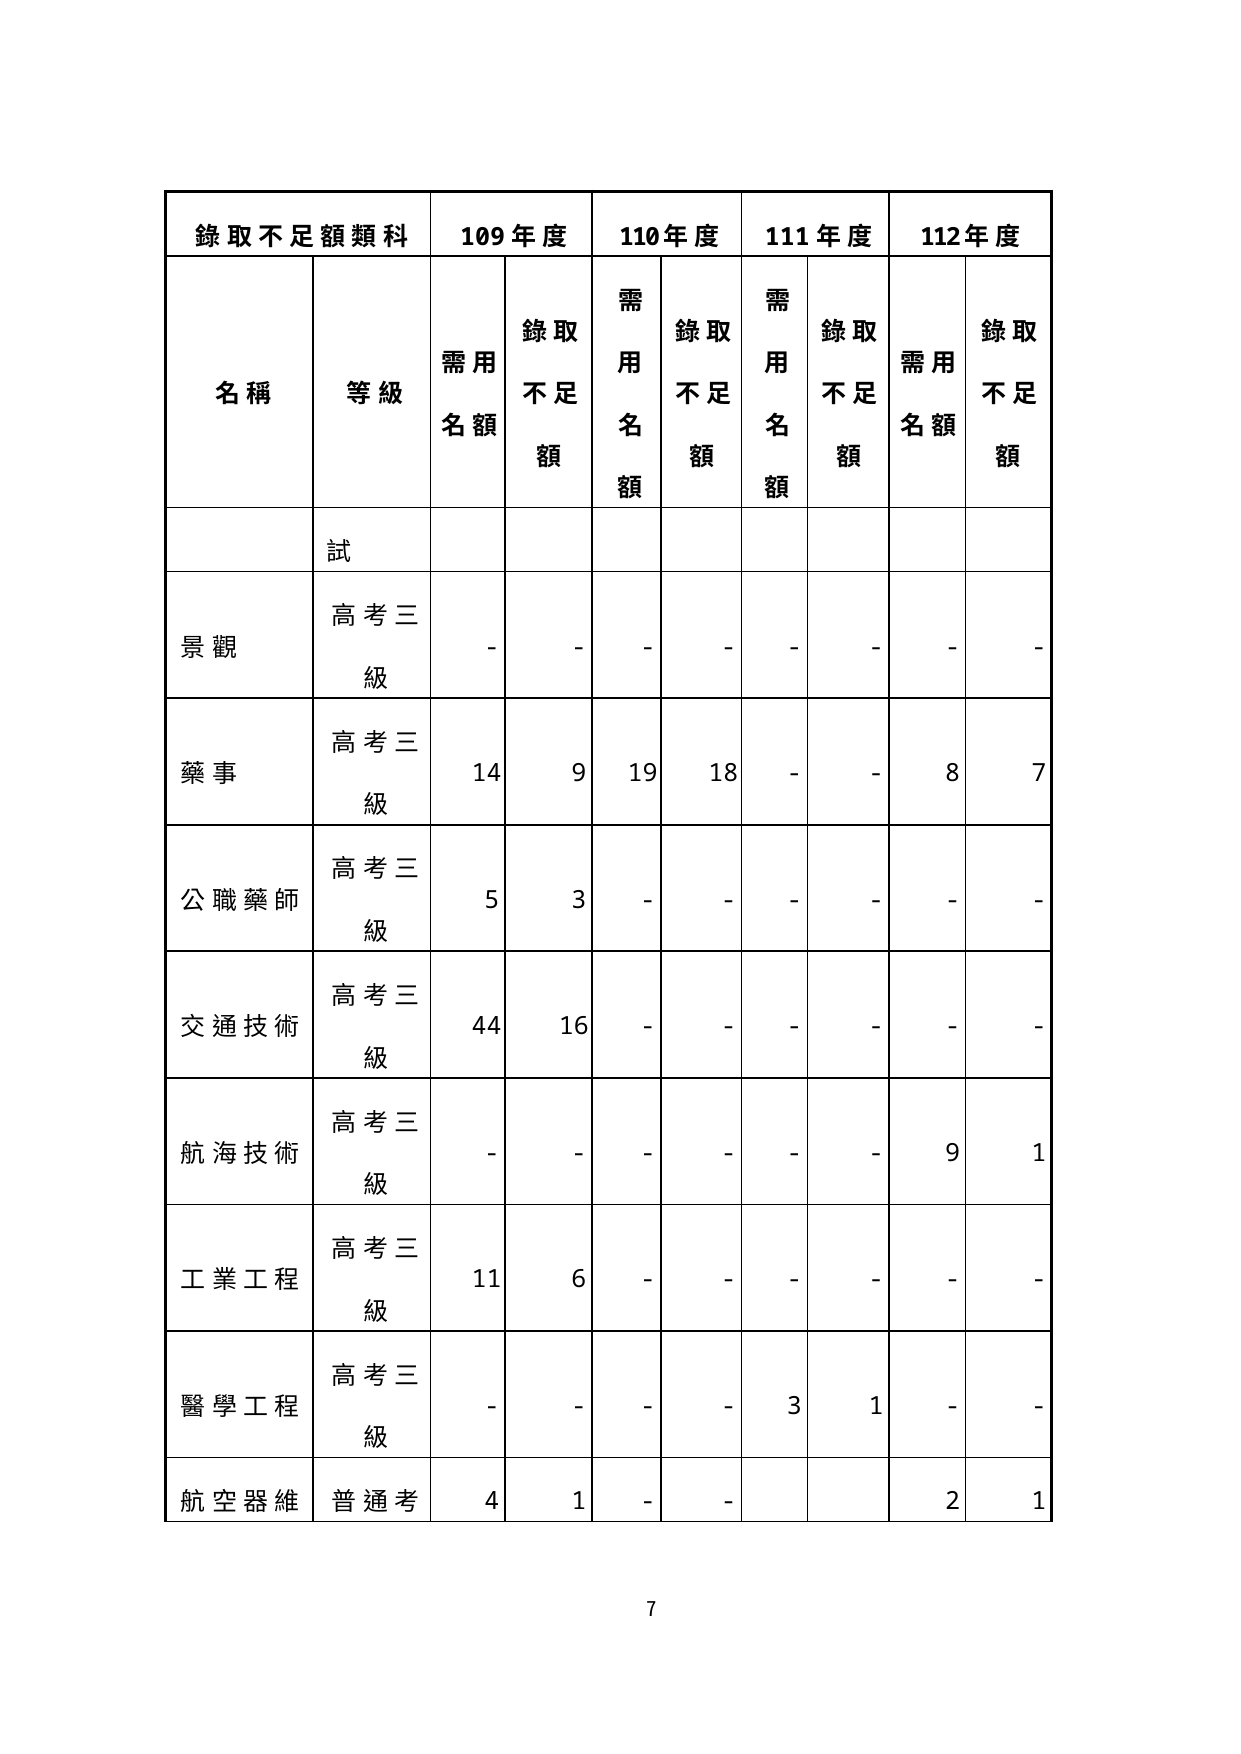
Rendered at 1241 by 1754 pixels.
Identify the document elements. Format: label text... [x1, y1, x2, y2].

table_cell 等級 [314, 257, 430, 507]
table_cell 公職藥師 [167, 826, 312, 950]
table_cell - [742, 952, 807, 1077]
table_cell - [662, 952, 741, 1077]
table_cell 工業工程 [167, 1205, 312, 1330]
table_cell 錄取不足額 [662, 257, 741, 507]
table_cell 11 [431, 1205, 504, 1330]
table_cell - [808, 699, 888, 824]
table_cell - [966, 1205, 1050, 1330]
table_cell [890, 508, 965, 571]
table_cell 3 [506, 826, 591, 950]
table_cell 需用 名額 [431, 257, 504, 507]
table_cell [966, 508, 1050, 571]
table_cell 需用 名額 [593, 257, 660, 507]
table_cell 醫學工程 [167, 1332, 312, 1457]
table_cell 交通技術 [167, 952, 312, 1077]
table_cell - [593, 1458, 660, 1521]
table_cell 普通考 [314, 1458, 430, 1521]
table_cell - [966, 826, 1050, 950]
table_cell 14 [431, 699, 504, 824]
table_cell - [662, 1332, 741, 1457]
table_cell 高考三級 [314, 1205, 430, 1330]
table_cell 高考三級 [314, 952, 430, 1077]
table_cell 8 [890, 699, 965, 824]
table_cell 錄取不足額 [966, 257, 1050, 507]
table_cell - [808, 508, 888, 571]
table_header 錄取不足額類科 [167, 193, 430, 255]
table_cell 1 [966, 1079, 1050, 1203]
table_cell 1 [506, 1458, 591, 1521]
table_cell 名稱 [167, 257, 312, 507]
table_cell 6 [506, 1205, 591, 1330]
table_cell 航空器維 [167, 1458, 312, 1521]
table_cell - [966, 572, 1050, 697]
table_cell 試 [314, 508, 430, 571]
table_cell - [431, 508, 504, 571]
table_cell - [742, 699, 807, 824]
table_cell - [431, 1332, 504, 1457]
table_cell - [808, 1079, 888, 1203]
table_cell - [593, 826, 660, 950]
table_header 111年度 [742, 193, 888, 255]
table_cell 19 [593, 699, 660, 824]
table_cell - [593, 508, 660, 571]
table_cell - [662, 826, 741, 950]
table_cell - [593, 1332, 660, 1457]
table_cell - [593, 1205, 660, 1330]
table_cell - [593, 572, 660, 697]
table_cell 高考三級 [314, 1079, 430, 1203]
table_cell - [966, 952, 1050, 1077]
table_cell - [593, 1079, 660, 1203]
table_cell - [890, 1205, 965, 1330]
table_header 112年度 [890, 193, 1050, 255]
table_cell - [890, 1332, 965, 1457]
table_header 110年度 [593, 193, 741, 255]
table_cell [167, 508, 312, 571]
table_header 109年度 [431, 193, 591, 255]
table_cell 高考三級 [314, 572, 430, 697]
table_cell - [966, 1332, 1050, 1457]
table_cell - [742, 572, 807, 697]
table_cell 高考三級 [314, 826, 430, 950]
table_cell 18 [662, 699, 741, 824]
table_cell - [662, 1205, 741, 1330]
table_cell - [431, 572, 504, 697]
table_cell - [662, 1079, 741, 1203]
table_cell - [506, 1079, 591, 1203]
table_cell - [742, 508, 807, 571]
table_cell - [506, 572, 591, 697]
table_cell 7 [966, 699, 1050, 824]
table_cell 1 [966, 1458, 1050, 1521]
table_cell [742, 1458, 807, 1521]
table_cell - [742, 1205, 807, 1330]
table_cell 錄取不足額 [808, 257, 888, 507]
table_cell - [742, 826, 807, 950]
table_cell - [890, 826, 965, 950]
table_cell 需用 名額 [742, 257, 807, 507]
table_cell 5 [431, 826, 504, 950]
table_cell 16 [506, 952, 591, 1077]
table_cell 4 [431, 1458, 504, 1521]
table_cell 航海技術 [167, 1079, 312, 1203]
table_cell - [593, 952, 660, 1077]
table_cell - [808, 572, 888, 697]
table_cell 需用 名額 [890, 257, 965, 507]
table_cell - [890, 572, 965, 697]
table_cell 高考三級 [314, 699, 430, 824]
table_cell - [662, 508, 741, 571]
table_cell - [742, 1079, 807, 1203]
table_cell 9 [890, 1079, 965, 1203]
table_cell 2 [890, 1458, 965, 1521]
table_cell - [808, 826, 888, 950]
table_cell 1 [808, 1332, 888, 1457]
table_cell - [506, 508, 591, 571]
table_cell 9 [506, 699, 591, 824]
table_cell 高考三級 [314, 1332, 430, 1457]
table_cell - [808, 952, 888, 1077]
table_cell 3 [742, 1332, 807, 1457]
table_cell [808, 1458, 888, 1521]
table_cell - [662, 572, 741, 697]
table_cell - [808, 1205, 888, 1330]
table_cell 景觀 [167, 572, 312, 697]
table_cell 錄取不足額 [506, 257, 591, 507]
table_cell 44 [431, 952, 504, 1077]
table_cell 藥事 [167, 699, 312, 824]
table_cell - [890, 952, 965, 1077]
table_cell - [431, 1079, 504, 1203]
table_cell - [662, 1458, 741, 1521]
table_cell - [506, 1332, 591, 1457]
